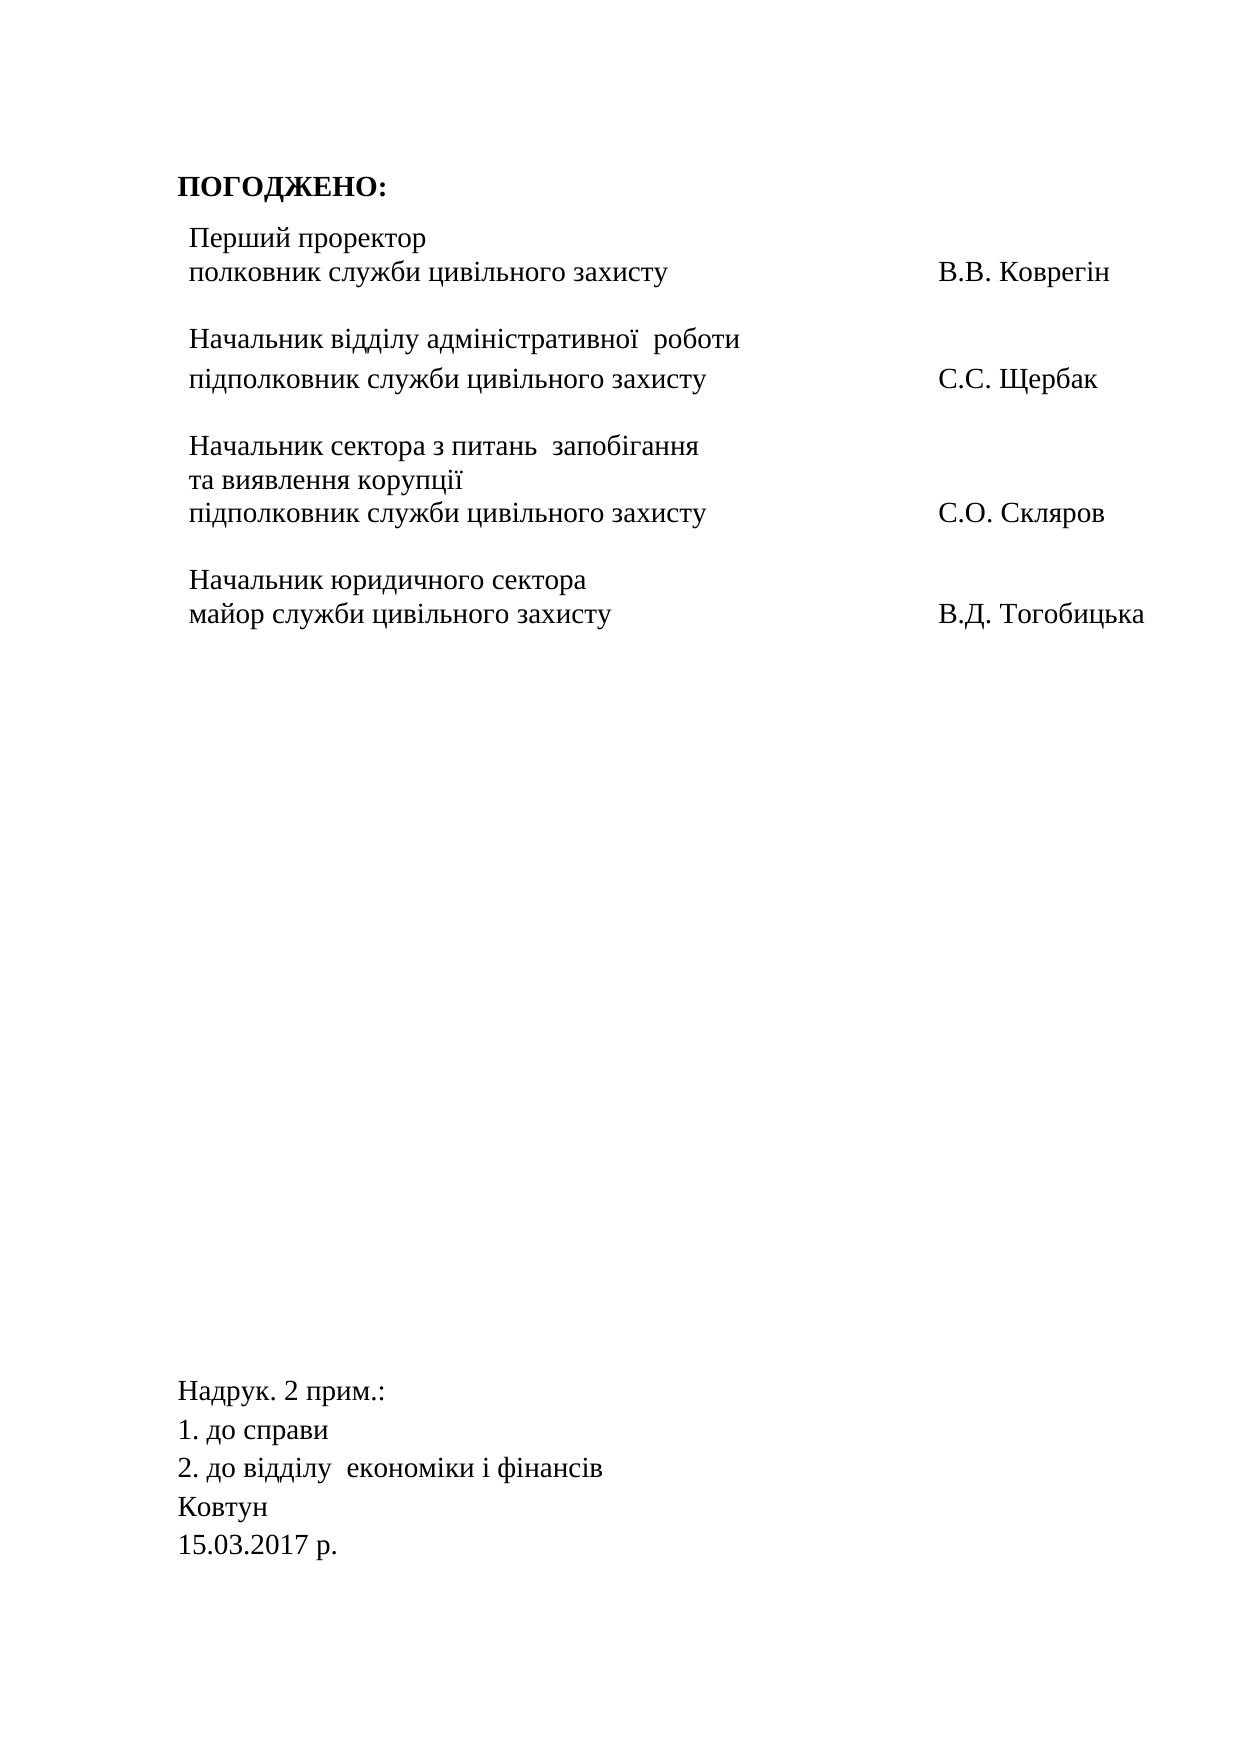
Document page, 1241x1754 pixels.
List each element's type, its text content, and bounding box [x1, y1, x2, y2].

table_cell [927, 529, 938, 562]
table_cell [916, 287, 927, 321]
table_cell [177, 287, 188, 321]
table_cell [927, 287, 938, 321]
table_cell В.Д. Тогобицька [1163, 596, 1174, 629]
table_header Перший проректор [916, 220, 927, 254]
table_cell [927, 462, 938, 495]
text Ковтун [177, 1489, 1152, 1522]
table_cell [1163, 395, 1174, 428]
table_cell [927, 321, 1174, 361]
table_cell Начальник відділу адміністративної роботи [177, 321, 927, 361]
table_cell [927, 563, 938, 596]
table_header Перший проректор [177, 220, 188, 254]
table_cell [916, 395, 927, 428]
table_cell С.С. Щербак [927, 361, 938, 395]
table_cell С.О. Скляров [927, 495, 938, 529]
table_cell [1163, 462, 1174, 495]
table_cell В.Д. Тогобицька [927, 596, 938, 629]
table_cell В.В. Коврегін [1163, 254, 1174, 287]
table_cell [1163, 287, 1174, 321]
table_header [927, 220, 938, 254]
table_cell С.С. Щербак [1163, 361, 1174, 395]
text ПОГОДЖЕНО: [177, 169, 1152, 203]
text 1. до справи [177, 1412, 1152, 1445]
table_cell [177, 395, 188, 428]
table_cell [916, 529, 927, 562]
text 15.03.2017 р. [177, 1527, 1152, 1561]
table_cell С.О. Скляров [1163, 495, 1174, 529]
table_header [1163, 220, 1174, 254]
text 2. до відділу економіки і фінансів [177, 1450, 1152, 1484]
table_cell [927, 428, 938, 462]
table_cell [927, 395, 938, 428]
text Надрук. 2 прим.: [177, 1373, 1152, 1407]
table_cell В.В. Коврегін [927, 254, 938, 287]
table_cell [1163, 529, 1174, 562]
table_cell [177, 529, 188, 562]
table_cell [1163, 563, 1174, 596]
table_cell [1163, 428, 1174, 462]
